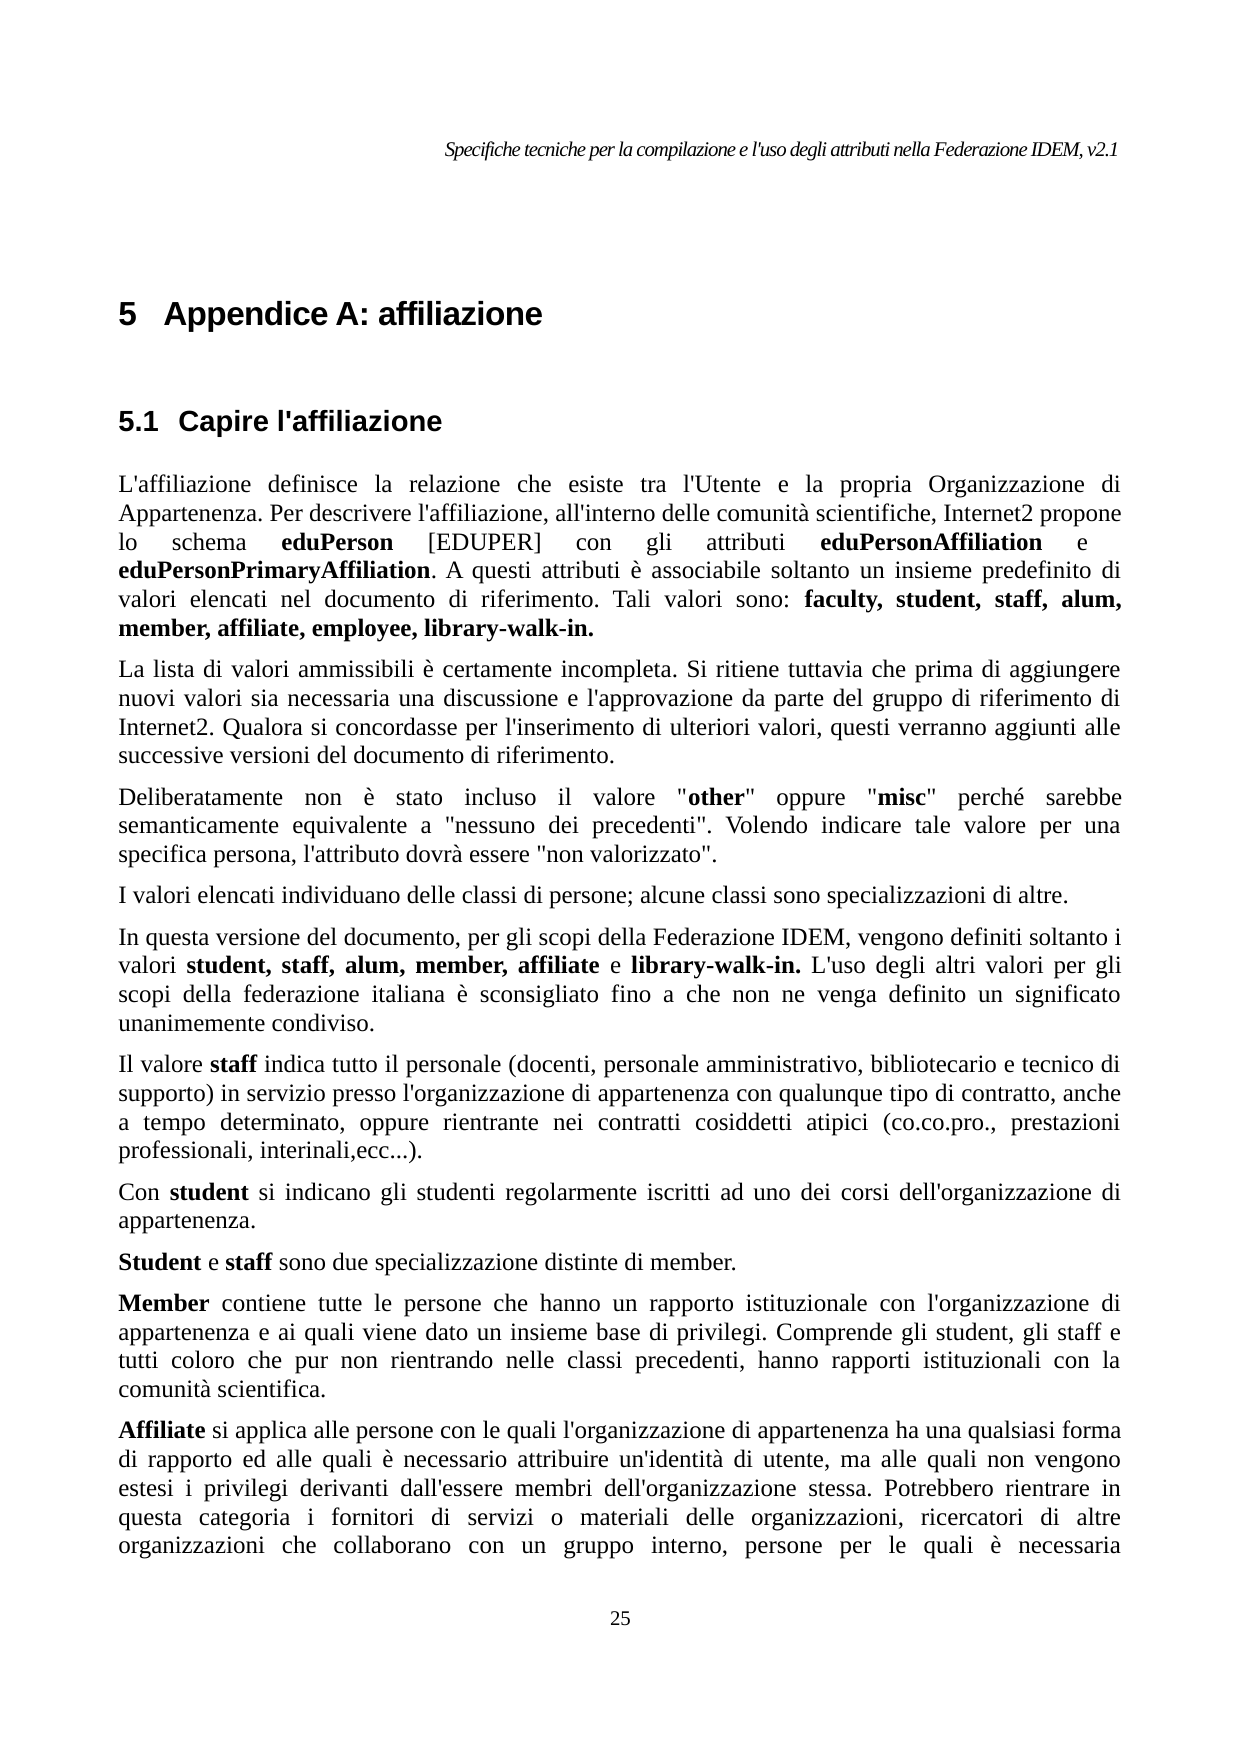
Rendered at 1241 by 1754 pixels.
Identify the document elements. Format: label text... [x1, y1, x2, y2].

text Affiliate si applica alle persone con le quali l'organizzazione di appartenenza ha una qualsiasi forma di rapporto ed alle quali è necessario attribuire un'identità di utente, ma alle quali non vengono estesi i privilegi derivanti dall'essere membri dell'organizzazione stessa. Potrebbero rientrare in questa categoria i fornitori di servizi o materiali delle organizzazioni, ricercatori di altre organizzazioni che collaborano con un gruppo interno, persone per le quali è necessaria [118, 1416, 1122, 1559]
subtitle Capire l'affiliazione [118, 404, 1122, 438]
text Member contiene tutte le persone che hanno un rapporto istituzionale con l'organizzazione di appartenenza e ai quali viene dato un insieme base di privilegi. Comprende gli student, gli staff e tutti coloro che pur non rientrando nelle classi precedenti, hanno rapporti istituzionali con la comunità scientifica. [118, 1288, 1122, 1403]
text I valori elencati individuano delle classi di persone; alcune classi sono specializzazioni di altre. [118, 881, 1122, 909]
text La lista di valori ammissibili è certamente incompleta. Si ritiene tuttavia che prima di aggiungere nuovi valori sia necessaria una discussione e l'approvazione da parte del gruppo di riferimento di Internet2. Qualora si concordasse per l'inserimento di ulteriori valori, questi verranno aggiunti alle successive versioni del documento di riferimento. [118, 654, 1122, 769]
subtitle Appendice A: affiliazione [118, 294, 1122, 333]
text Deliberatamente non è stato incluso il valore "other" oppure "misc" perché sarebbe semanticamente equivalente a "nessuno dei precedenti". Volendo indicare tale valore per una specifica persona, l'attributo dovrà essere "non valorizzato". [118, 782, 1122, 868]
text Il valore staff indica tutto il personale (docenti, personale amministrativo, bibliotecario e tecnico di supporto) in servizio presso l'organizzazione di appartenenza con qualunque tipo di contratto, anche a tempo determinato, oppure rientrante nei contratti cosiddetti atipici (co.co.pro., prestazioni professionali, interinali,ecc...). [118, 1049, 1122, 1164]
text Con student si indicano gli studenti regolarmente iscritti ad uno dei corsi dell'organizzazione di appartenenza. [118, 1177, 1122, 1234]
text L'affiliazione definisce la relazione che esiste tra l'Utente e la propria Organizzazione di Appartenenza. Per descrivere l'affiliazione, all'interno delle comunità scientifiche, Internet2 propone lo schema eduPerson [EDUPER] con gli attributi eduPersonAffiliation e eduPersonPrimaryAffiliation. A questi attributi è associabile soltanto un insieme predefinito di valori elencati nel documento di riferimento. Tali valori sono: faculty, student, staff, alum, member, affiliate, employee, library-walk-in. [118, 469, 1122, 642]
text Student e staff sono due specializzazione distinte di member. [118, 1247, 1122, 1276]
text In questa versione del documento, per gli scopi della Federazione IDEM, vengono definiti soltanto i valori student, staff, alum, member, affiliate e library-walk-in. L'uso degli altri valori per gli scopi della federazione italiana è sconsigliato fino a che non ne venga definito un significato unanimemente condiviso. [118, 922, 1122, 1037]
